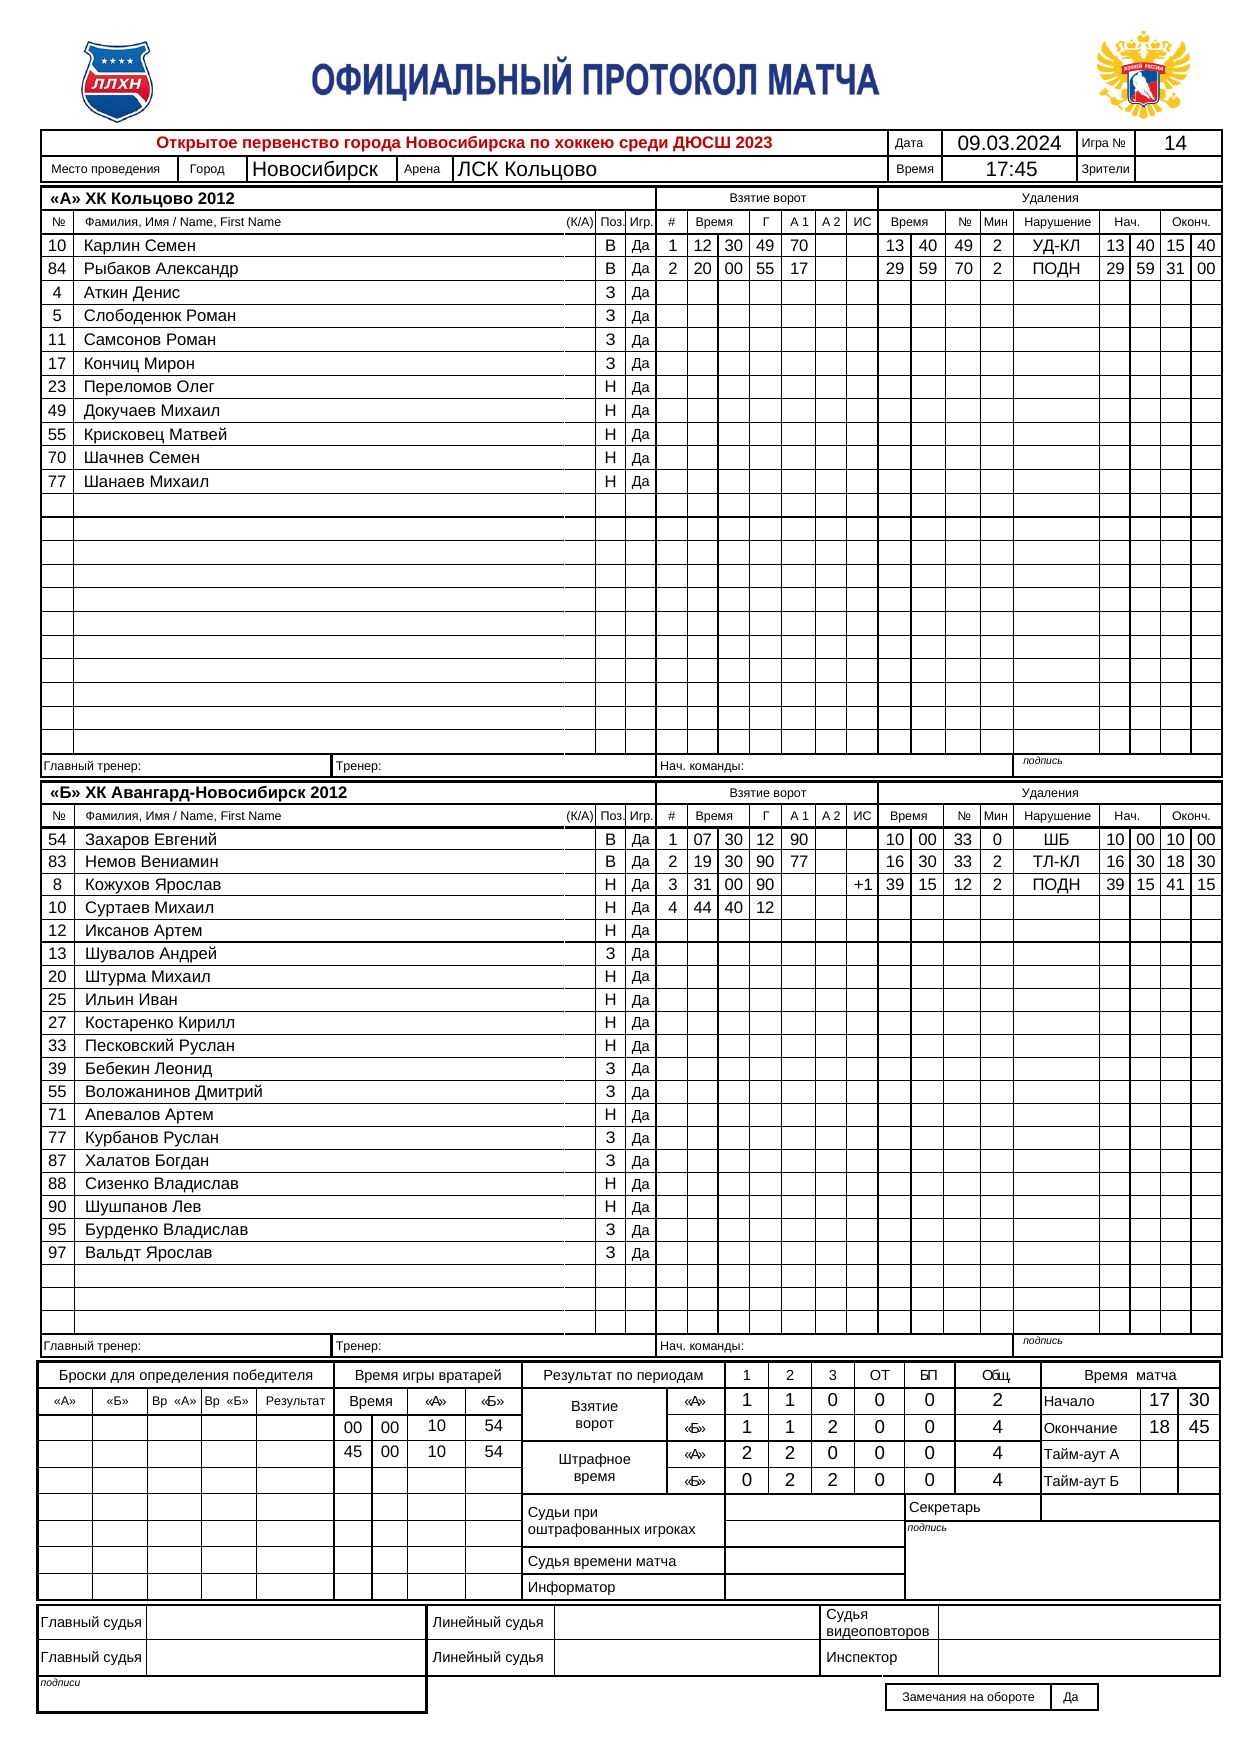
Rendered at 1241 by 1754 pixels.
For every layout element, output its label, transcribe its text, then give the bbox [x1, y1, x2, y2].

table_cell 39 [1100, 874, 1129, 895]
table_cell [981, 1127, 1013, 1149]
table_cell [847, 659, 877, 682]
table_cell [335, 1547, 371, 1573]
table_cell [75, 1311, 564, 1333]
table_cell [719, 565, 749, 587]
table_cell [946, 565, 980, 587]
table_cell [1161, 1219, 1190, 1241]
table_cell [1100, 920, 1129, 941]
table_cell [782, 588, 815, 611]
table_cell [750, 1150, 781, 1172]
table_cell [1192, 612, 1221, 634]
table_cell 2 [769, 1468, 811, 1493]
table_cell [1014, 1265, 1099, 1287]
table_cell [657, 1288, 687, 1310]
table_cell [688, 1288, 717, 1310]
table_cell [93, 1494, 147, 1520]
table_cell [202, 1547, 256, 1573]
table_cell 2 [812, 1415, 854, 1440]
table_cell 29 [879, 257, 910, 280]
table_cell [1100, 352, 1129, 374]
table_cell [847, 1265, 877, 1287]
table_cell [1100, 943, 1129, 964]
table_cell ШБ [1014, 829, 1099, 849]
table_cell [1014, 1104, 1099, 1126]
table_cell [782, 612, 815, 634]
table_cell 55 [42, 1081, 74, 1103]
table_cell Н [596, 966, 625, 987]
table_cell [1161, 399, 1190, 422]
table_cell 15 [1192, 874, 1221, 895]
table_cell [782, 707, 815, 729]
table_cell [782, 305, 815, 327]
table_cell Шувалов Андрей [75, 943, 564, 964]
table_cell [946, 707, 980, 729]
table_cell [981, 612, 1013, 634]
table_cell 10 [1161, 829, 1190, 849]
table_cell [912, 1104, 943, 1126]
table_cell [1100, 328, 1129, 351]
table_cell [1131, 376, 1160, 398]
table_cell [1192, 1265, 1221, 1287]
table_cell [596, 636, 625, 658]
table_cell [816, 399, 846, 422]
table_cell [596, 659, 625, 682]
table_cell [408, 1521, 465, 1546]
table_cell [565, 235, 595, 256]
table_cell [1131, 1311, 1160, 1333]
table_cell Мин [981, 211, 1013, 233]
table_cell [1100, 470, 1129, 493]
table_cell [719, 1173, 749, 1195]
table_cell 54 [466, 1441, 521, 1467]
table_cell [1192, 1311, 1221, 1333]
table_cell [1014, 541, 1099, 564]
table_cell 2 [981, 874, 1013, 895]
table_cell «А» [668, 1442, 724, 1467]
table_cell [1192, 328, 1221, 351]
table_cell [782, 470, 815, 493]
table_cell 70 [42, 446, 73, 469]
table_cell 97 [42, 1242, 74, 1264]
table_cell З [596, 1081, 625, 1103]
table_cell [565, 518, 595, 540]
table_cell Бурденко Владислав [75, 1219, 564, 1241]
table_cell [944, 1081, 980, 1103]
table_cell [42, 612, 73, 634]
table_cell [912, 966, 943, 987]
table_cell [1161, 1265, 1190, 1287]
table_cell [688, 1150, 717, 1172]
table_cell [1014, 423, 1099, 445]
table_cell [847, 1081, 877, 1103]
table_cell 17:45 [943, 157, 1076, 181]
table_cell [847, 850, 877, 872]
table_cell Апевалов Артем [75, 1104, 564, 1126]
table_cell Да [626, 874, 655, 895]
table_cell [912, 1081, 943, 1103]
table_cell [565, 494, 595, 516]
table_cell [657, 1058, 687, 1079]
table_cell № [42, 211, 73, 233]
table_cell Кончиц Мирон [74, 352, 564, 374]
table_header Броски для определения победителя [39, 1363, 333, 1387]
table_cell [782, 683, 815, 706]
table_cell Да [626, 1127, 655, 1149]
table_cell А 1 [782, 805, 815, 826]
table_cell [626, 518, 655, 540]
table_cell [1192, 730, 1221, 753]
table_cell [1192, 896, 1221, 918]
table_cell [912, 683, 945, 706]
table_cell [565, 1127, 595, 1149]
table_cell [1014, 446, 1099, 469]
table_cell [1100, 612, 1129, 634]
table_cell [657, 1242, 687, 1264]
table_cell [981, 1081, 1013, 1103]
table_header БП [905, 1363, 954, 1387]
table_cell [719, 376, 749, 398]
table_cell 30 [719, 829, 749, 849]
table_cell [1161, 659, 1190, 682]
table_cell (К/А) [565, 805, 595, 826]
table_cell [1161, 1173, 1190, 1195]
table_cell [688, 1173, 717, 1195]
table_cell Самсонов Роман [74, 328, 564, 351]
table_cell [565, 1012, 595, 1033]
table_cell 1 [657, 235, 687, 256]
table_cell Нарушение [1014, 211, 1099, 233]
table_cell [565, 257, 595, 280]
table_cell [1161, 470, 1190, 493]
table_cell [719, 1127, 749, 1149]
table_cell [42, 730, 73, 753]
table_cell 00 [719, 257, 749, 280]
table_cell 40 [1192, 235, 1221, 256]
table_cell [981, 399, 1013, 422]
table_cell «Б» [668, 1468, 724, 1493]
table_cell [1131, 966, 1160, 987]
table_cell [912, 1288, 943, 1310]
table_cell [202, 1441, 256, 1467]
table_cell [596, 565, 625, 587]
table_cell № [42, 805, 74, 826]
table_cell Да [626, 328, 655, 351]
table_cell 29 [1100, 257, 1129, 280]
table_cell [847, 1012, 877, 1033]
table_cell 00 [719, 874, 749, 895]
table_cell Да [626, 352, 655, 374]
table_cell 18 [1161, 850, 1190, 872]
table_cell Вр «Б» [202, 1389, 256, 1413]
table_cell [750, 707, 781, 729]
table_cell Да [626, 850, 655, 872]
table_cell [42, 1288, 74, 1310]
table_cell [981, 989, 1013, 1011]
table_cell [1014, 1012, 1099, 1033]
table_header «А» ХК Кольцово 2012 [42, 188, 655, 209]
table_cell [373, 1574, 407, 1599]
table_cell 4 [956, 1442, 1040, 1467]
table_cell [1161, 446, 1190, 469]
table_cell [719, 920, 749, 941]
table_cell [657, 565, 687, 587]
table_cell [816, 1173, 846, 1195]
table_cell [565, 305, 595, 327]
table_cell [750, 399, 781, 422]
table_cell [816, 1311, 846, 1333]
table_cell [688, 707, 717, 729]
table_cell [657, 1219, 687, 1241]
table_cell [565, 989, 595, 1011]
table_cell [816, 1150, 846, 1172]
table_cell [981, 1150, 1013, 1172]
table_cell [626, 541, 655, 564]
table_cell Н [596, 1104, 625, 1126]
table_cell [42, 541, 73, 564]
table_cell [847, 1196, 877, 1218]
table_cell [750, 446, 781, 469]
table_cell [782, 1012, 815, 1033]
table_cell 77 [782, 850, 815, 872]
table_cell [1161, 1058, 1190, 1079]
table_cell [719, 989, 749, 1011]
table_cell Шачнев Семен [74, 446, 564, 469]
table_cell [1014, 1150, 1099, 1172]
table_cell [596, 1288, 625, 1310]
table_cell [565, 874, 595, 895]
table_cell [944, 1012, 980, 1033]
table_cell [147, 1640, 425, 1675]
table_cell [879, 470, 910, 493]
table_cell [1131, 683, 1160, 706]
table_cell [816, 1242, 846, 1264]
table_cell [565, 446, 595, 469]
table_cell [816, 612, 846, 634]
table_cell З [596, 305, 625, 327]
table_cell Да [626, 1035, 655, 1057]
table_cell Шанаев Михаил [74, 470, 564, 493]
table_cell [782, 565, 815, 587]
table_cell [657, 1035, 687, 1057]
table_cell [93, 1521, 147, 1546]
table_cell [726, 1521, 904, 1546]
table_cell [912, 281, 945, 303]
table_cell [1100, 896, 1129, 918]
table_cell [42, 707, 73, 729]
table_cell [719, 305, 749, 327]
table_cell [466, 1547, 521, 1573]
table_cell 33 [944, 850, 980, 872]
table_cell [816, 1081, 846, 1103]
table_cell Время [879, 211, 945, 233]
table_cell [847, 565, 877, 587]
table_cell Да [626, 1104, 655, 1126]
table_header Результат по периодам [523, 1363, 724, 1387]
table_cell [1131, 730, 1160, 753]
table_cell [879, 541, 910, 564]
table_cell [847, 966, 877, 987]
table_cell [1100, 541, 1129, 564]
table_cell [74, 659, 564, 682]
table_cell [335, 1574, 371, 1599]
table_cell Крисковец Матвей [74, 423, 564, 445]
table_cell [782, 281, 815, 303]
table_cell [816, 446, 846, 469]
table_cell [1131, 707, 1160, 729]
table_cell 00 [1192, 257, 1221, 280]
table_cell 4 [657, 896, 687, 918]
table_cell +1 [847, 874, 877, 895]
table_cell [1192, 966, 1221, 987]
table_cell [879, 683, 910, 706]
table_cell [782, 1173, 815, 1195]
table_cell Да [626, 989, 655, 1011]
table_cell [912, 636, 945, 658]
table_cell [1131, 470, 1160, 493]
table_cell [657, 989, 687, 1011]
table_cell [688, 376, 717, 398]
table_cell # [657, 211, 687, 233]
table_cell [750, 966, 781, 987]
table_cell [688, 943, 717, 964]
table_cell [944, 1150, 980, 1172]
table_cell [1014, 588, 1099, 611]
table_cell 13 [42, 943, 74, 964]
table_cell [981, 1058, 1013, 1079]
table_cell [335, 1521, 371, 1546]
table_cell Бебекин Леонид [75, 1058, 564, 1079]
table_cell [981, 1104, 1013, 1126]
table_cell [1161, 1012, 1190, 1033]
table_cell [74, 707, 564, 729]
table_cell [1100, 1127, 1129, 1149]
table_cell [408, 1494, 465, 1520]
table_cell [1100, 446, 1129, 469]
table_cell 71 [42, 1104, 74, 1126]
table_cell [688, 966, 717, 987]
table_cell ИС [847, 211, 877, 233]
table_cell [688, 683, 717, 706]
table_cell [1131, 920, 1160, 941]
table_cell [148, 1574, 201, 1599]
table_cell [1042, 1495, 1219, 1520]
table_cell [912, 305, 945, 327]
table_cell [879, 659, 910, 682]
table_cell [688, 1242, 717, 1264]
table_cell Шушпанов Лев [75, 1196, 564, 1218]
table_cell [944, 966, 980, 987]
table_cell [1100, 1311, 1129, 1333]
table_cell [657, 659, 687, 682]
table_cell [688, 1265, 717, 1287]
table_cell [1131, 1127, 1160, 1149]
table_cell [74, 636, 564, 658]
table_cell [688, 470, 717, 493]
table_cell [750, 423, 781, 445]
table_cell [657, 446, 687, 469]
table_cell Арена [398, 157, 452, 181]
table_cell [750, 494, 781, 516]
table_cell [1161, 305, 1190, 327]
table_cell [816, 874, 846, 895]
table_cell [657, 1311, 687, 1333]
table_cell Да [626, 1058, 655, 1079]
table_cell подписи [39, 1677, 425, 1711]
table_cell Линейный судья [428, 1640, 554, 1675]
table_cell [981, 446, 1013, 469]
table_cell [847, 352, 877, 374]
table_cell [565, 470, 595, 493]
table_cell [688, 281, 717, 303]
table_cell Да [626, 305, 655, 327]
table_cell [946, 636, 980, 658]
table_cell [981, 1173, 1013, 1195]
table_cell [257, 1416, 333, 1440]
table_cell [879, 423, 910, 445]
table_cell [816, 281, 846, 303]
table_cell [879, 707, 910, 729]
table_cell Нач. команды: [657, 755, 1012, 776]
table_cell [1192, 636, 1221, 658]
table_cell [726, 1495, 904, 1520]
table_cell [912, 446, 945, 469]
table_cell 0 [726, 1468, 768, 1493]
table_cell [782, 376, 815, 398]
table_cell [688, 1127, 717, 1149]
table_cell [74, 683, 564, 706]
table_cell [466, 1468, 521, 1493]
table_cell [847, 1058, 877, 1079]
table_cell [879, 352, 910, 374]
table_cell [93, 1468, 147, 1493]
table_cell [879, 943, 910, 964]
table_cell [1014, 494, 1099, 516]
table_cell [879, 1104, 910, 1126]
table_cell [565, 1058, 595, 1079]
table_cell [1014, 1081, 1099, 1103]
table_cell [946, 683, 980, 706]
table_cell 31 [688, 874, 717, 895]
table_cell [981, 966, 1013, 987]
table_cell [816, 850, 846, 872]
table_cell В [596, 257, 625, 280]
table_cell [1131, 1242, 1160, 1264]
table_cell [719, 1058, 749, 1079]
table_cell В [596, 829, 625, 849]
table_cell [750, 1035, 781, 1057]
table_cell [726, 1548, 904, 1573]
table_cell [1192, 352, 1221, 374]
table_cell Н [596, 1035, 625, 1057]
table_cell 00 [373, 1441, 407, 1467]
table_cell Халатов Богдан [75, 1150, 564, 1172]
table_cell Да [626, 281, 655, 303]
table_cell 70 [946, 257, 980, 280]
table_cell Да [626, 920, 655, 941]
table_cell [565, 683, 595, 706]
table_cell [750, 470, 781, 493]
table_cell [1100, 636, 1129, 658]
table_cell [1192, 1288, 1221, 1310]
table_cell Судьи при оштрафованных игроках [523, 1495, 724, 1546]
table_cell 95 [42, 1219, 74, 1241]
table_cell 17 [1141, 1389, 1177, 1413]
table_cell Да [626, 1012, 655, 1033]
table_cell [93, 1441, 147, 1467]
table_cell [39, 1494, 92, 1520]
table_cell [657, 1265, 687, 1287]
table_cell [657, 683, 687, 706]
table_cell [847, 1311, 877, 1333]
table_cell [946, 730, 980, 753]
table_cell [466, 1574, 521, 1599]
table_cell [1161, 494, 1190, 516]
table_cell [782, 423, 815, 445]
table_cell [1100, 707, 1129, 729]
table_cell [719, 1265, 749, 1287]
table_cell [782, 966, 815, 987]
table_cell [912, 423, 945, 445]
table_cell [1131, 1035, 1160, 1057]
table_cell [981, 423, 1013, 445]
table_cell Тренер: [333, 755, 655, 776]
table_cell [1161, 565, 1190, 587]
table_cell № [944, 805, 980, 826]
table_cell 0 [905, 1442, 954, 1467]
table_cell 49 [42, 399, 73, 422]
table_cell [719, 730, 749, 753]
table_cell 4 [956, 1468, 1040, 1493]
table_cell [657, 423, 687, 445]
table_cell [657, 730, 687, 753]
table_cell 2 [981, 235, 1013, 256]
table_header 09.03.2024 [943, 131, 1076, 155]
table_cell [657, 494, 687, 516]
table_cell [719, 1311, 749, 1333]
table_cell 12 [944, 874, 980, 895]
table_cell [688, 1012, 717, 1033]
table_cell [42, 494, 73, 516]
table_cell [626, 1288, 655, 1310]
table_cell Главный судья [39, 1606, 146, 1639]
table_cell [981, 1196, 1013, 1218]
table_cell [688, 565, 717, 587]
table_cell [750, 305, 781, 327]
table_cell [719, 470, 749, 493]
table_cell 8 [42, 874, 74, 895]
table_cell [688, 399, 717, 422]
table_cell [1100, 1012, 1129, 1033]
table_cell [946, 659, 980, 682]
table_cell 27 [42, 1012, 74, 1033]
table_header Удаления [879, 188, 1221, 209]
table_cell [1131, 636, 1160, 658]
table_cell Результат [257, 1389, 333, 1413]
table_cell [565, 281, 595, 303]
table_cell Н [596, 989, 625, 1011]
table_cell [912, 896, 943, 918]
table_header 1 [726, 1363, 768, 1387]
table_cell [1131, 1081, 1160, 1103]
table_cell 10 [1100, 829, 1129, 849]
table_cell Да [626, 829, 655, 849]
table_cell [565, 707, 595, 729]
table_cell [688, 1035, 717, 1057]
table_cell [879, 1127, 910, 1149]
table_cell [981, 352, 1013, 374]
table_cell [626, 636, 655, 658]
table_cell [912, 989, 943, 1011]
table_cell Г [750, 211, 781, 233]
table_cell [1192, 1150, 1221, 1172]
table_cell [1192, 494, 1221, 516]
table_cell [981, 588, 1013, 611]
table_cell [912, 1173, 943, 1195]
table_cell Штрафное время [523, 1442, 666, 1493]
table_cell Иксанов Артем [75, 920, 564, 941]
table_cell [912, 399, 945, 422]
table_cell [74, 588, 564, 611]
table_cell [816, 1104, 846, 1126]
table_cell [912, 494, 945, 516]
table_cell [1161, 281, 1190, 303]
table_cell 55 [750, 257, 781, 280]
table_cell 54 [42, 829, 74, 849]
table_cell 13 [1100, 235, 1129, 256]
table_cell Вальдт Ярослав [75, 1242, 564, 1264]
table_cell [944, 1219, 980, 1241]
table_cell [1192, 1242, 1221, 1264]
table_cell Ильин Иван [75, 989, 564, 1011]
table_cell 39 [42, 1058, 74, 1079]
table_cell [1014, 305, 1099, 327]
table_header Да [1052, 1685, 1097, 1709]
table_cell [750, 659, 781, 682]
table_cell Главный тренер: [42, 1335, 330, 1356]
table_cell Г [750, 805, 781, 826]
table_cell [657, 541, 687, 564]
table_cell [657, 943, 687, 964]
table_cell [408, 1574, 465, 1599]
table_cell [847, 829, 877, 849]
table_cell Да [626, 257, 655, 280]
table_cell [847, 943, 877, 964]
table_cell [428, 1677, 882, 1711]
table_cell Поз. [596, 805, 625, 826]
table_cell [719, 683, 749, 706]
table_cell [257, 1521, 333, 1546]
table_cell [74, 541, 564, 564]
table_cell [626, 730, 655, 753]
table_cell [816, 1288, 846, 1310]
table_cell 41 [1161, 874, 1190, 895]
table_cell [847, 446, 877, 469]
table_cell [912, 541, 945, 564]
table_cell [912, 588, 945, 611]
table_cell [847, 989, 877, 1011]
table_cell [1100, 1104, 1129, 1126]
table_cell [565, 920, 595, 941]
table_cell [1136, 157, 1221, 181]
table_cell [1014, 565, 1099, 587]
table_cell [719, 1081, 749, 1103]
table_cell ТЛ-КЛ [1014, 850, 1099, 872]
table_cell Инспектор [821, 1640, 938, 1675]
table_cell [847, 281, 877, 303]
table_cell [1100, 494, 1129, 516]
table_cell Н [596, 896, 625, 918]
table_cell Да [626, 966, 655, 987]
table_cell [148, 1416, 201, 1440]
table_cell [946, 446, 980, 469]
table_cell 4 [42, 281, 73, 303]
table_cell [944, 1242, 980, 1264]
table_cell [657, 305, 687, 327]
table_cell [1161, 1104, 1190, 1126]
table_header 2 [769, 1363, 811, 1387]
table_cell 25 [42, 989, 74, 1011]
table_cell [148, 1521, 201, 1546]
table_cell [847, 707, 877, 729]
table_cell 54 [466, 1416, 521, 1440]
table_cell [782, 328, 815, 351]
table_cell 0 [855, 1442, 904, 1467]
table_cell [879, 305, 910, 327]
table_cell Н [596, 399, 625, 422]
table_cell [847, 1288, 877, 1310]
table_cell [688, 989, 717, 1011]
table_cell [688, 612, 717, 634]
table_cell [565, 612, 595, 634]
table_cell [1100, 1288, 1129, 1310]
table_cell [719, 399, 749, 422]
table_cell [719, 1035, 749, 1057]
table_cell [565, 943, 595, 964]
table_cell [1014, 612, 1099, 634]
table_cell [688, 636, 717, 658]
table_cell [657, 1173, 687, 1195]
table_cell [981, 565, 1013, 587]
table_cell [981, 1311, 1013, 1333]
table_cell [782, 518, 815, 540]
table_cell [847, 1104, 877, 1126]
table_cell [1192, 1058, 1221, 1079]
table_cell 10 [879, 829, 910, 849]
table_cell [750, 1173, 781, 1195]
table_cell Игр. [626, 211, 655, 233]
table_cell [750, 612, 781, 634]
table_cell 30 [719, 850, 749, 872]
table_cell [1014, 1058, 1099, 1079]
table_cell [596, 683, 625, 706]
table_cell [879, 636, 910, 658]
table_cell [981, 1265, 1013, 1287]
table_cell [565, 1288, 595, 1310]
table_cell [750, 1058, 781, 1079]
table_cell [1141, 1468, 1177, 1493]
table_cell [981, 683, 1013, 706]
table_cell [981, 1012, 1013, 1033]
table_cell [1100, 1035, 1129, 1057]
table_cell [782, 920, 815, 941]
table_cell [596, 1311, 625, 1333]
table_cell [565, 829, 595, 849]
table_header Игра № [1078, 131, 1134, 155]
table_cell [912, 1150, 943, 1172]
table_cell [912, 1265, 943, 1287]
table_cell [1161, 707, 1190, 729]
table_cell [782, 1288, 815, 1310]
table_cell 0 [905, 1468, 954, 1493]
table_cell [782, 1196, 815, 1218]
table_cell [1100, 1242, 1129, 1264]
table_cell [912, 565, 945, 587]
table_cell [944, 1127, 980, 1149]
table_cell Вр «А» [148, 1389, 201, 1413]
table_cell Главный судья [39, 1640, 146, 1675]
table_cell [202, 1468, 256, 1493]
table_cell [657, 920, 687, 941]
table_cell [42, 518, 73, 540]
table_cell [1014, 966, 1099, 987]
table_cell ПОДН [1014, 257, 1099, 280]
table_cell [1131, 399, 1160, 422]
table_cell [719, 446, 749, 469]
table_cell 90 [42, 1196, 74, 1218]
table_cell [981, 281, 1013, 303]
table_cell [879, 565, 910, 587]
table_cell [1131, 1150, 1160, 1172]
table_cell 12 [688, 235, 717, 256]
table_cell [944, 1173, 980, 1195]
table_cell 12 [750, 896, 781, 918]
table_cell ИС [847, 805, 877, 826]
table_cell [1100, 730, 1129, 753]
table_cell [688, 352, 717, 374]
table_cell [596, 494, 625, 516]
table_cell [1100, 518, 1129, 540]
table_cell [565, 1242, 595, 1264]
table_cell «А» [39, 1389, 92, 1413]
table_cell [1131, 565, 1160, 587]
table_cell З [596, 1219, 625, 1241]
table_cell [1192, 920, 1221, 941]
table_cell [1131, 1058, 1160, 1079]
table_cell [719, 1288, 749, 1310]
table_cell [565, 1311, 595, 1333]
table_cell [565, 399, 595, 422]
table_cell [688, 328, 717, 351]
table_cell 0 [855, 1415, 904, 1440]
table_cell А 1 [782, 211, 815, 233]
table_cell 4 [956, 1415, 1040, 1440]
table_cell [944, 920, 980, 941]
table_cell [816, 541, 846, 564]
table_cell 1 [769, 1415, 811, 1440]
table_cell [981, 730, 1013, 753]
table_cell Рыбаков Александр [74, 257, 564, 280]
table_cell [565, 352, 595, 374]
table_cell [688, 494, 717, 516]
table_cell З [596, 943, 625, 964]
table_cell [93, 1547, 147, 1573]
table_cell 12 [42, 920, 74, 941]
table_cell 12 [750, 829, 781, 849]
table_cell Оконч. [1161, 211, 1221, 233]
table_cell 77 [42, 1127, 74, 1149]
table_cell [257, 1468, 333, 1493]
table_cell Тайм-аут А [1042, 1441, 1140, 1467]
table_cell [944, 896, 980, 918]
table_header Общ. [956, 1363, 1040, 1387]
table_cell З [596, 328, 625, 351]
table_cell [1131, 541, 1160, 564]
table_cell [847, 1127, 877, 1149]
table_cell Да [626, 896, 655, 918]
table_cell [1192, 446, 1221, 469]
table_cell [816, 565, 846, 587]
table_cell УД-КЛ [1014, 235, 1099, 256]
table_cell [782, 636, 815, 658]
table_cell [847, 494, 877, 516]
table_cell [626, 494, 655, 516]
table_cell [1192, 1196, 1221, 1218]
table_cell [148, 1468, 201, 1493]
table_cell [657, 1081, 687, 1103]
table_cell [912, 707, 945, 729]
table_cell [408, 1547, 465, 1573]
table_cell [688, 541, 717, 564]
table_cell [202, 1494, 256, 1520]
table_cell [1161, 541, 1190, 564]
table_cell [42, 683, 73, 706]
table_cell [847, 328, 877, 351]
table_cell А 2 [816, 805, 846, 826]
table_cell [1014, 920, 1099, 941]
table_cell [719, 612, 749, 634]
table_cell [847, 1150, 877, 1172]
table_cell [847, 376, 877, 398]
table_cell 10 [42, 896, 74, 918]
table_cell 49 [750, 235, 781, 256]
table_cell [565, 423, 595, 445]
table_cell [1192, 1035, 1221, 1057]
table_cell В [596, 850, 625, 872]
table_cell [981, 494, 1013, 516]
table_cell [879, 1242, 910, 1264]
table_cell [816, 730, 846, 753]
table_cell [74, 494, 564, 516]
table_cell «Б» [93, 1389, 147, 1413]
table_cell [596, 612, 625, 634]
table_cell [1014, 636, 1099, 658]
table_cell [816, 305, 846, 327]
table_cell [750, 541, 781, 564]
table_cell [74, 518, 564, 540]
table_header 14 [1136, 131, 1221, 155]
table_cell [816, 257, 846, 280]
table_cell Время [879, 805, 943, 826]
table_cell [1099, 1682, 1220, 1711]
table_cell [939, 1606, 1219, 1639]
table_cell [981, 707, 1013, 729]
table_cell [657, 707, 687, 729]
table_cell [879, 1081, 910, 1103]
table_cell 10 [408, 1416, 465, 1440]
table_cell Нач. команды: [657, 1335, 1012, 1356]
table_cell [1131, 1265, 1160, 1287]
table_cell [335, 1494, 371, 1520]
table_cell [750, 730, 781, 753]
table_cell Место проведения [42, 157, 177, 181]
table_cell [596, 588, 625, 611]
table_cell [719, 1104, 749, 1126]
table_cell [719, 328, 749, 351]
table_cell [1192, 1127, 1221, 1149]
table_cell [626, 1265, 655, 1287]
table_cell Н [596, 920, 625, 941]
table_cell [816, 966, 846, 987]
table_header Дата [889, 131, 941, 155]
table_cell В [596, 235, 625, 256]
table_cell [1161, 1081, 1190, 1103]
table_cell Курбанов Руслан [75, 1127, 564, 1149]
table_cell 59 [912, 257, 945, 280]
table_cell [782, 730, 815, 753]
table_cell 1 [657, 829, 687, 849]
table_cell подпись [906, 1522, 1219, 1599]
table_cell [1131, 1288, 1160, 1310]
table_cell [74, 730, 564, 753]
table_cell [1131, 943, 1160, 964]
table_cell [879, 446, 910, 469]
table_cell [782, 1081, 815, 1103]
table_cell [719, 1196, 749, 1218]
table_cell Н [596, 874, 625, 895]
table_cell 2 [657, 257, 687, 280]
table_cell Зрители [1078, 157, 1134, 181]
table_cell [1014, 281, 1099, 303]
table_cell [946, 281, 980, 303]
table_cell 88 [42, 1173, 74, 1195]
table_cell [847, 612, 877, 634]
table_cell [782, 1150, 815, 1172]
table_cell [750, 518, 781, 540]
table_cell [750, 1081, 781, 1103]
table_cell [879, 730, 910, 753]
table_cell 2 [769, 1442, 811, 1467]
table_cell 1 [726, 1415, 768, 1440]
table_cell [981, 1242, 1013, 1264]
table_cell [1014, 1173, 1099, 1195]
table_cell [148, 1494, 201, 1520]
table_cell [719, 518, 749, 540]
table_header «Б» ХК Авангард-Новосибирск 2012 [42, 783, 655, 803]
table_cell Тайм-аут Б [1042, 1468, 1140, 1493]
table_cell [946, 470, 980, 493]
table_cell [657, 1127, 687, 1149]
table_cell [879, 1150, 910, 1172]
table_cell Информатор [523, 1575, 724, 1599]
table_cell 49 [946, 235, 980, 256]
table_cell [912, 1196, 943, 1218]
table_cell [750, 920, 781, 941]
table_cell [1100, 305, 1129, 327]
table_cell [939, 1640, 1219, 1675]
table_cell [148, 1441, 201, 1467]
table_cell [847, 305, 877, 327]
table_cell [719, 541, 749, 564]
table_cell Игр. [626, 805, 655, 826]
table_cell [981, 1035, 1013, 1057]
table_cell [626, 1311, 655, 1333]
table_cell [688, 423, 717, 445]
table_cell [847, 896, 877, 918]
table_cell [912, 376, 945, 398]
table_cell Да [626, 1081, 655, 1103]
table_cell 0 [855, 1389, 904, 1413]
table_cell [1161, 1288, 1190, 1310]
table_cell [912, 943, 943, 964]
table_cell 0 [812, 1442, 854, 1467]
table_header Время матча [1042, 1363, 1219, 1387]
table_cell Н [596, 423, 625, 445]
table_cell Песковский Руслан [75, 1035, 564, 1057]
table_cell [946, 612, 980, 634]
table_cell 13 [879, 235, 910, 256]
table_cell [879, 989, 910, 1011]
table_cell Аткин Денис [74, 281, 564, 303]
table_cell [1161, 1242, 1190, 1264]
table_cell # [657, 805, 687, 826]
table_cell [750, 1265, 781, 1287]
table_header Время игры вратарей [335, 1363, 521, 1387]
table_cell Костаренко Кирилл [75, 1012, 564, 1033]
table_cell [782, 1127, 815, 1149]
table_cell [202, 1574, 256, 1599]
table_cell [1192, 1104, 1221, 1126]
table_cell [1100, 565, 1129, 587]
table_cell [816, 1219, 846, 1241]
table_cell Да [626, 235, 655, 256]
table_cell [816, 989, 846, 1011]
table_cell [879, 1058, 910, 1079]
table_cell [657, 1196, 687, 1218]
table_cell [1014, 376, 1099, 398]
table_cell [565, 730, 595, 753]
table_cell 5 [42, 305, 73, 327]
table_cell [657, 376, 687, 398]
table_cell [1014, 1288, 1099, 1310]
table_cell [750, 1127, 781, 1149]
table_cell [202, 1521, 256, 1546]
table_cell [565, 1219, 595, 1241]
table_cell [1014, 328, 1099, 351]
table_cell 0 [905, 1415, 954, 1440]
table_header Открытое первенство города Новосибирска по хоккею среди ДЮСШ 2023 [42, 131, 887, 155]
table_cell [1161, 328, 1190, 351]
table_cell [39, 1468, 92, 1493]
table_cell [1161, 966, 1190, 987]
table_cell [688, 1058, 717, 1079]
table_cell 30 [1179, 1389, 1219, 1413]
table_cell Тренер: [333, 1335, 655, 1356]
table_cell [657, 470, 687, 493]
table_cell 10 [42, 235, 73, 256]
table_cell подпись [1014, 755, 1221, 776]
table_cell Слободенюк Роман [74, 305, 564, 327]
table_cell [912, 1219, 943, 1241]
table_cell 40 [719, 896, 749, 918]
table_header Взятие ворот [657, 188, 877, 209]
table_cell [39, 1441, 92, 1467]
table_cell [946, 352, 980, 374]
table_cell [981, 659, 1013, 682]
table_cell Главный тренер: [42, 755, 330, 776]
table_cell З [596, 1150, 625, 1172]
table_cell [1014, 989, 1099, 1011]
table_cell Окончание [1042, 1415, 1140, 1440]
table_cell [1014, 707, 1099, 729]
table_cell [816, 352, 846, 374]
table_cell Сизенко Владислав [75, 1173, 564, 1195]
table_cell 15 [912, 874, 943, 895]
table_cell Да [626, 1150, 655, 1172]
table_cell 00 [912, 829, 943, 849]
table_cell [726, 1575, 904, 1599]
table_cell [657, 1150, 687, 1172]
table_cell [1192, 423, 1221, 445]
table_cell [944, 1104, 980, 1126]
table_cell «А» [408, 1389, 465, 1413]
table_cell 2 [981, 257, 1013, 280]
table_cell [816, 829, 846, 849]
table_cell [1192, 1012, 1221, 1033]
table_cell [657, 966, 687, 987]
table_cell [1179, 1441, 1219, 1467]
table_cell 00 [1192, 829, 1221, 849]
table_cell [42, 636, 73, 658]
table_cell [946, 518, 980, 540]
table_cell [719, 943, 749, 964]
table_cell [981, 541, 1013, 564]
table_cell Время [688, 805, 749, 826]
table_cell 30 [912, 850, 943, 872]
table_cell [1192, 565, 1221, 587]
table_cell Да [626, 1242, 655, 1264]
table_cell [912, 612, 945, 634]
table_cell 31 [1161, 257, 1190, 280]
table_cell [1014, 352, 1099, 374]
table_cell [944, 1196, 980, 1218]
table_cell [719, 636, 749, 658]
table_cell [1131, 494, 1160, 516]
table_cell [373, 1494, 407, 1520]
table_cell [816, 707, 846, 729]
table_cell [847, 235, 877, 256]
table_cell [816, 494, 846, 516]
table_cell [565, 659, 595, 682]
table_cell [981, 1288, 1013, 1310]
table_cell [750, 1242, 781, 1264]
table_cell [981, 636, 1013, 658]
table_header ОТ [855, 1363, 904, 1387]
table_cell [1131, 423, 1160, 445]
table_header Взятие ворот [657, 783, 877, 803]
table_cell [782, 1104, 815, 1126]
table_cell 00 [335, 1416, 371, 1440]
table_cell [847, 588, 877, 611]
table_cell Судья времени матча [523, 1548, 724, 1573]
table_cell [944, 1288, 980, 1310]
table_cell 40 [912, 235, 945, 256]
table_cell ПОДН [1014, 874, 1099, 895]
table_cell «Б » [466, 1389, 521, 1413]
table_cell [750, 376, 781, 398]
table_cell [565, 376, 595, 398]
table_cell [912, 328, 945, 351]
table_cell [847, 1035, 877, 1057]
table_cell [946, 305, 980, 327]
table_cell [565, 541, 595, 564]
table_cell № [946, 211, 980, 233]
table_cell [879, 612, 910, 634]
table_cell Нарушение [1014, 805, 1099, 826]
table_cell [816, 1127, 846, 1149]
table_cell [719, 352, 749, 374]
table_cell [1100, 1173, 1129, 1195]
table_cell [981, 1219, 1013, 1241]
table_cell [565, 850, 595, 872]
table_cell [816, 1058, 846, 1079]
table_cell Секретарь [906, 1495, 1040, 1520]
table_cell [466, 1521, 521, 1546]
table_cell [912, 1035, 943, 1057]
table_cell Время [688, 211, 749, 233]
table_cell [816, 920, 846, 941]
table_cell [565, 636, 595, 658]
table_cell [719, 1150, 749, 1172]
table_cell [879, 1311, 910, 1333]
table_cell [719, 588, 749, 611]
table_cell [657, 518, 687, 540]
table_cell 2 [812, 1468, 854, 1493]
table_cell [39, 1547, 92, 1573]
table_cell [626, 659, 655, 682]
table_cell [879, 1196, 910, 1218]
table_cell [1161, 518, 1190, 540]
table_cell Судья видеоповторов [821, 1606, 938, 1639]
table_cell [596, 707, 625, 729]
table_cell [1014, 1196, 1099, 1218]
table_cell [1161, 352, 1190, 374]
table_cell Переломов Олег [74, 376, 564, 398]
table_cell [657, 328, 687, 351]
table_cell [1100, 1196, 1129, 1218]
table_cell [1192, 588, 1221, 611]
table_cell Взятие ворот [523, 1389, 666, 1440]
table_cell [816, 636, 846, 658]
table_cell [1014, 1219, 1099, 1241]
table_cell [466, 1494, 521, 1520]
table_cell 70 [782, 235, 815, 256]
table_cell [596, 730, 625, 753]
table_cell [719, 423, 749, 445]
table_cell [946, 328, 980, 351]
table_cell [657, 636, 687, 658]
table_cell [816, 588, 846, 611]
table_cell [912, 1012, 943, 1033]
table_cell [879, 1219, 910, 1241]
table_cell [596, 541, 625, 564]
table_cell [1100, 399, 1129, 422]
table_cell 77 [42, 470, 73, 493]
table_cell [912, 352, 945, 374]
table_cell [626, 565, 655, 587]
table_cell [847, 518, 877, 540]
table_cell [1192, 1219, 1221, 1241]
table_cell [688, 1081, 717, 1103]
table_cell [1161, 730, 1190, 753]
table_cell [1131, 352, 1160, 374]
table_cell [816, 1012, 846, 1033]
table_cell 0 [812, 1389, 854, 1413]
table_cell [74, 612, 564, 634]
table_cell [1014, 896, 1099, 918]
table_cell Да [626, 423, 655, 445]
table_cell [879, 1288, 910, 1310]
table_cell 18 [1141, 1415, 1177, 1440]
table_cell [1100, 1081, 1129, 1103]
table_cell [42, 659, 73, 682]
table_cell [565, 966, 595, 987]
table_cell 55 [42, 423, 73, 445]
table_cell 0 [905, 1389, 954, 1413]
table_cell Н [596, 1196, 625, 1218]
table_cell 20 [42, 966, 74, 987]
table_cell [626, 707, 655, 729]
table_cell [981, 328, 1013, 351]
table_cell Новосибирск [248, 157, 396, 181]
table_cell [816, 328, 846, 351]
table_cell [750, 683, 781, 706]
table_cell 3 [657, 874, 687, 895]
table_header Удаления [879, 783, 1221, 803]
table_cell 11 [42, 328, 73, 351]
table_cell [626, 588, 655, 611]
table_cell Время [889, 157, 941, 181]
table_cell [944, 989, 980, 1011]
table_cell [912, 920, 943, 941]
table_cell [688, 588, 717, 611]
table_cell З [596, 281, 625, 303]
table_cell [565, 1196, 595, 1218]
table_cell 2 [956, 1389, 1040, 1413]
table_cell [257, 1494, 333, 1520]
table_cell 30 [719, 235, 749, 256]
table_cell А 2 [816, 211, 846, 233]
table_cell [42, 1265, 74, 1287]
table_cell [373, 1521, 407, 1546]
table_cell [879, 281, 910, 303]
table_cell [1161, 1311, 1190, 1333]
table_cell Поз. [596, 211, 625, 233]
table_cell [750, 588, 781, 611]
table_cell Воложанинов Дмитрий [75, 1081, 564, 1103]
table_cell [1131, 1173, 1160, 1195]
table_cell [1192, 470, 1221, 493]
table_cell [1192, 541, 1221, 564]
table_cell [565, 896, 595, 918]
table_cell 45 [335, 1441, 371, 1467]
table_cell [847, 541, 877, 564]
table_cell [657, 612, 687, 634]
table_cell [1014, 943, 1099, 964]
table_cell [1014, 683, 1099, 706]
table_cell [946, 423, 980, 445]
table_cell [750, 989, 781, 1011]
table_cell [719, 494, 749, 516]
table_cell [657, 352, 687, 374]
table_cell 19 [688, 850, 717, 872]
table_cell [1192, 305, 1221, 327]
table_cell ЛСК Кольцово [454, 157, 887, 181]
table_cell [879, 376, 910, 398]
table_cell [750, 1311, 781, 1333]
table_cell З [596, 1058, 625, 1079]
table_cell [148, 1547, 201, 1573]
table_cell 1 [769, 1389, 811, 1413]
table_cell [719, 659, 749, 682]
table_cell [1131, 989, 1160, 1011]
table_cell [688, 659, 717, 682]
table_cell [1131, 1196, 1160, 1218]
table_cell [1161, 1150, 1190, 1172]
table_cell [946, 541, 980, 564]
table_cell [816, 518, 846, 540]
table_cell 07 [688, 829, 717, 849]
table_cell [565, 1081, 595, 1103]
table_cell [816, 235, 846, 256]
table_cell 17 [42, 352, 73, 374]
table_cell [408, 1468, 465, 1493]
table_cell [750, 943, 781, 964]
table_cell Да [626, 1219, 655, 1241]
table_cell 59 [1131, 257, 1160, 280]
table_cell [1192, 943, 1221, 964]
table_cell [1141, 1441, 1177, 1467]
table_cell [719, 1012, 749, 1033]
table_cell Немов Вениамин [75, 850, 564, 872]
table_cell [565, 565, 595, 587]
table_cell [912, 470, 945, 493]
table_cell подпись [1014, 1335, 1221, 1356]
table_cell «А» [668, 1389, 724, 1413]
table_cell [373, 1547, 407, 1573]
table_cell [1100, 281, 1129, 303]
table_cell [912, 1058, 943, 1079]
table_cell 33 [42, 1035, 74, 1057]
table_cell 00 [373, 1416, 407, 1440]
table_cell [42, 1311, 74, 1333]
table_cell [688, 1196, 717, 1218]
table_cell [750, 281, 781, 303]
table_cell Фамилия, Имя / Name, First Name [74, 211, 565, 233]
table_cell [1192, 989, 1221, 1011]
table_cell [847, 730, 877, 753]
table_cell 90 [750, 850, 781, 872]
table_cell Захаров Евгений [75, 829, 564, 849]
table_cell Н [596, 1173, 625, 1195]
table_cell Время [335, 1389, 407, 1413]
table_cell [782, 943, 815, 964]
table_cell Н [596, 470, 625, 493]
table_cell [1179, 1468, 1219, 1493]
table_header Замечания на обороте [887, 1685, 1050, 1709]
table_cell [1100, 588, 1129, 611]
table_cell [1014, 1311, 1099, 1333]
table_cell [688, 1219, 717, 1241]
table_cell [816, 896, 846, 918]
table_cell [1100, 1150, 1129, 1172]
table_cell [1100, 989, 1129, 1011]
table_cell [1192, 659, 1221, 682]
table_cell [1192, 399, 1221, 422]
table_cell [1161, 1196, 1190, 1218]
table_cell [782, 541, 815, 564]
table_cell [565, 588, 595, 611]
table_cell [335, 1468, 371, 1493]
table_cell [657, 588, 687, 611]
table_cell [657, 399, 687, 422]
table_cell [816, 1035, 846, 1057]
table_cell [944, 1058, 980, 1079]
table_cell [750, 1012, 781, 1033]
table_cell [816, 683, 846, 706]
table_cell [257, 1574, 333, 1599]
table_cell [555, 1606, 819, 1639]
table_cell [816, 943, 846, 964]
table_cell [847, 470, 877, 493]
table_cell [782, 1265, 815, 1287]
table_cell 2 [657, 850, 687, 872]
table_cell [39, 1521, 92, 1546]
table_cell [1131, 588, 1160, 611]
table_cell 15 [1131, 874, 1160, 895]
table_cell [879, 494, 910, 516]
table_cell [202, 1416, 256, 1440]
table_cell [879, 588, 910, 611]
table_cell [981, 518, 1013, 540]
table_cell [1192, 683, 1221, 706]
table_cell [944, 943, 980, 964]
table_cell [981, 920, 1013, 941]
table_cell [879, 328, 910, 351]
table_cell [879, 1035, 910, 1057]
table_cell 00 [1131, 829, 1160, 849]
table_cell [75, 1288, 564, 1310]
table_cell [782, 1311, 815, 1333]
table_cell [555, 1640, 819, 1675]
table_cell 1 [726, 1389, 768, 1413]
table_cell [879, 896, 910, 918]
table_cell [750, 352, 781, 374]
table_cell Нач. [1100, 211, 1160, 233]
table_cell [912, 659, 945, 682]
table_cell [816, 659, 846, 682]
table_cell [596, 1265, 625, 1287]
table_cell [373, 1468, 407, 1493]
table_cell [688, 446, 717, 469]
table_cell Да [626, 1196, 655, 1218]
table_cell [1131, 518, 1160, 540]
table_cell [981, 896, 1013, 918]
table_cell [1100, 1219, 1129, 1241]
table_cell [688, 518, 717, 540]
table_cell Да [626, 376, 655, 398]
table_cell Карлин Семен [74, 235, 564, 256]
table_cell 17 [782, 257, 815, 280]
table_cell [750, 1219, 781, 1241]
table_cell [944, 1035, 980, 1057]
table_cell [1100, 966, 1129, 987]
table_cell [912, 1242, 943, 1264]
table_cell З [596, 1242, 625, 1264]
table_cell [719, 1219, 749, 1241]
table_cell 90 [782, 829, 815, 849]
table_cell [688, 305, 717, 327]
table_cell [626, 612, 655, 634]
table_cell 0 [981, 829, 1013, 849]
table_cell [782, 1035, 815, 1057]
table_cell [847, 683, 877, 706]
table_cell [1161, 612, 1190, 634]
table_cell Докучаев Михаил [74, 399, 564, 422]
table_cell [1014, 1242, 1099, 1264]
table_cell 87 [42, 1150, 74, 1172]
table_cell Да [626, 446, 655, 469]
table_cell 30 [1192, 850, 1221, 872]
table_cell [688, 1311, 717, 1333]
table_cell «Б» [668, 1415, 724, 1440]
table_cell [782, 494, 815, 516]
table_cell [93, 1574, 147, 1599]
table_cell [1131, 446, 1160, 469]
table_cell [1100, 423, 1129, 445]
table_cell [1100, 1058, 1129, 1079]
table_cell [946, 399, 980, 422]
table_cell [1014, 1127, 1099, 1149]
table_cell [782, 989, 815, 1011]
table_cell [1014, 1035, 1099, 1057]
table_cell [750, 1196, 781, 1218]
table_cell [688, 730, 717, 753]
table_cell 20 [688, 257, 717, 280]
table_cell 10 [408, 1441, 465, 1467]
table_cell [944, 1311, 980, 1333]
table_cell Кожухов Ярослав [75, 874, 564, 895]
table_cell [879, 1012, 910, 1033]
table_cell [1192, 707, 1221, 729]
table_cell 0 [855, 1468, 904, 1493]
table_cell [782, 399, 815, 422]
table_cell 44 [688, 896, 717, 918]
table_cell [1161, 896, 1190, 918]
table_cell [626, 683, 655, 706]
table_cell [750, 565, 781, 587]
table_cell [782, 896, 815, 918]
table_cell [816, 470, 846, 493]
table_cell [847, 257, 877, 280]
table_cell [1014, 518, 1099, 540]
table_cell [565, 1035, 595, 1057]
table_cell [688, 1104, 717, 1126]
table_cell [1192, 1173, 1221, 1195]
table_cell Начало [1042, 1389, 1140, 1413]
table_cell [912, 1127, 943, 1149]
table_cell [1100, 659, 1129, 682]
table_cell [782, 1242, 815, 1264]
table_cell [1014, 730, 1099, 753]
table_cell [1192, 518, 1221, 540]
table_cell [657, 1104, 687, 1126]
table_cell [565, 1173, 595, 1195]
table_cell [883, 1677, 1220, 1681]
table_cell [1192, 376, 1221, 398]
table_cell [1161, 588, 1190, 611]
table_cell [750, 328, 781, 351]
table_cell [816, 423, 846, 445]
table_cell [1100, 1265, 1129, 1287]
table_cell Мин [981, 805, 1013, 826]
table_cell 33 [944, 829, 980, 849]
table_cell [1131, 1012, 1160, 1033]
table_cell [816, 376, 846, 398]
table_cell [782, 446, 815, 469]
table_cell [981, 943, 1013, 964]
table_cell [1161, 683, 1190, 706]
table_cell [847, 1242, 877, 1264]
table_cell [1161, 376, 1190, 398]
table_cell Н [596, 1012, 625, 1033]
table_cell [1100, 376, 1129, 398]
table_cell [847, 399, 877, 422]
table_cell Суртаев Михаил [75, 896, 564, 918]
table_cell [879, 518, 910, 540]
table_cell (К/А) [565, 211, 595, 233]
table_cell 45 [1179, 1415, 1219, 1440]
table_cell [1131, 305, 1160, 327]
table_cell [39, 1574, 92, 1599]
table_cell [1014, 399, 1099, 422]
table_cell [847, 1219, 877, 1241]
table_cell 90 [750, 874, 781, 895]
table_cell 83 [42, 850, 74, 872]
table_cell 39 [879, 874, 910, 895]
table_header 3 [812, 1363, 854, 1387]
table_cell [782, 352, 815, 374]
table_cell Штурма Михаил [75, 966, 564, 987]
table_cell [750, 1288, 781, 1310]
table_cell 40 [1131, 235, 1160, 256]
table_cell [782, 874, 815, 895]
table_cell 2 [726, 1442, 768, 1467]
table_cell [657, 281, 687, 303]
table_cell [1100, 683, 1129, 706]
table_cell Линейный судья [428, 1606, 554, 1639]
table_cell [1161, 1035, 1190, 1057]
table_cell 30 [1131, 850, 1160, 872]
picture [5, 28, 1197, 129]
table_cell [750, 1104, 781, 1126]
table_cell [42, 565, 73, 587]
table_cell [912, 518, 945, 540]
table_cell 15 [1161, 235, 1190, 256]
table_cell 23 [42, 376, 73, 398]
table_cell [1161, 636, 1190, 658]
table_cell [879, 1265, 910, 1287]
table_cell [257, 1547, 333, 1573]
table_cell [1131, 281, 1160, 303]
table_cell Да [626, 1173, 655, 1195]
table_cell 2 [981, 850, 1013, 872]
table_cell [75, 1265, 564, 1287]
table_cell [1161, 989, 1190, 1011]
table_cell [847, 636, 877, 658]
table_cell [565, 328, 595, 351]
table_cell [981, 470, 1013, 493]
table_cell Н [596, 446, 625, 469]
table_cell [782, 659, 815, 682]
table_cell [1192, 281, 1221, 303]
table_cell [1131, 612, 1160, 634]
table_cell [912, 730, 945, 753]
table_cell [565, 1150, 595, 1172]
table_cell [1131, 328, 1160, 351]
table_cell [719, 707, 749, 729]
table_cell [1131, 1104, 1160, 1126]
table_cell [981, 376, 1013, 398]
table_cell Город [179, 157, 246, 181]
table_cell [847, 920, 877, 941]
table_cell [1014, 659, 1099, 682]
table_cell Н [596, 376, 625, 398]
table_cell [879, 399, 910, 422]
table_cell [847, 423, 877, 445]
table_cell [1161, 423, 1190, 445]
table_cell [1161, 943, 1190, 964]
table_cell [688, 920, 717, 941]
table_cell [981, 305, 1013, 327]
table_cell [74, 565, 564, 587]
table_cell [879, 1173, 910, 1195]
table_cell [39, 1416, 92, 1440]
table_cell З [596, 352, 625, 374]
table_cell Оконч. [1161, 805, 1221, 826]
table_cell Да [626, 943, 655, 964]
table_cell [1192, 1081, 1221, 1103]
table_cell [879, 966, 910, 987]
table_cell [816, 1196, 846, 1218]
table_cell [879, 920, 910, 941]
table_cell [1131, 1219, 1160, 1241]
table_cell [847, 1173, 877, 1195]
table_cell [912, 1311, 943, 1333]
table_cell [750, 636, 781, 658]
table_cell З [596, 1127, 625, 1149]
table_cell [719, 966, 749, 987]
table_cell [946, 494, 980, 516]
table_cell [657, 1012, 687, 1033]
table_cell [93, 1416, 147, 1440]
table_cell [1131, 896, 1160, 918]
table_cell [1161, 920, 1190, 941]
table_cell [946, 376, 980, 398]
table_cell [565, 1104, 595, 1126]
table_cell 16 [1100, 850, 1129, 872]
table_cell [1161, 1127, 1190, 1149]
table_cell [1014, 470, 1099, 493]
table_cell [147, 1606, 425, 1639]
table_cell 16 [879, 850, 910, 872]
table_cell [719, 281, 749, 303]
table_cell 84 [42, 257, 73, 280]
table_cell [944, 1265, 980, 1287]
table_cell [257, 1441, 333, 1467]
table_cell [596, 518, 625, 540]
table_cell [42, 588, 73, 611]
table_cell [816, 1265, 846, 1287]
table_cell Нач. [1100, 805, 1160, 826]
table_cell Да [626, 470, 655, 493]
table_cell [565, 1265, 595, 1287]
table_cell [719, 1242, 749, 1264]
table_cell Да [626, 399, 655, 422]
table_cell [782, 1219, 815, 1241]
table_cell [1131, 659, 1160, 682]
table_cell Фамилия, Имя / Name, First Name [75, 805, 565, 826]
table_cell [946, 588, 980, 611]
table_cell [782, 1058, 815, 1079]
